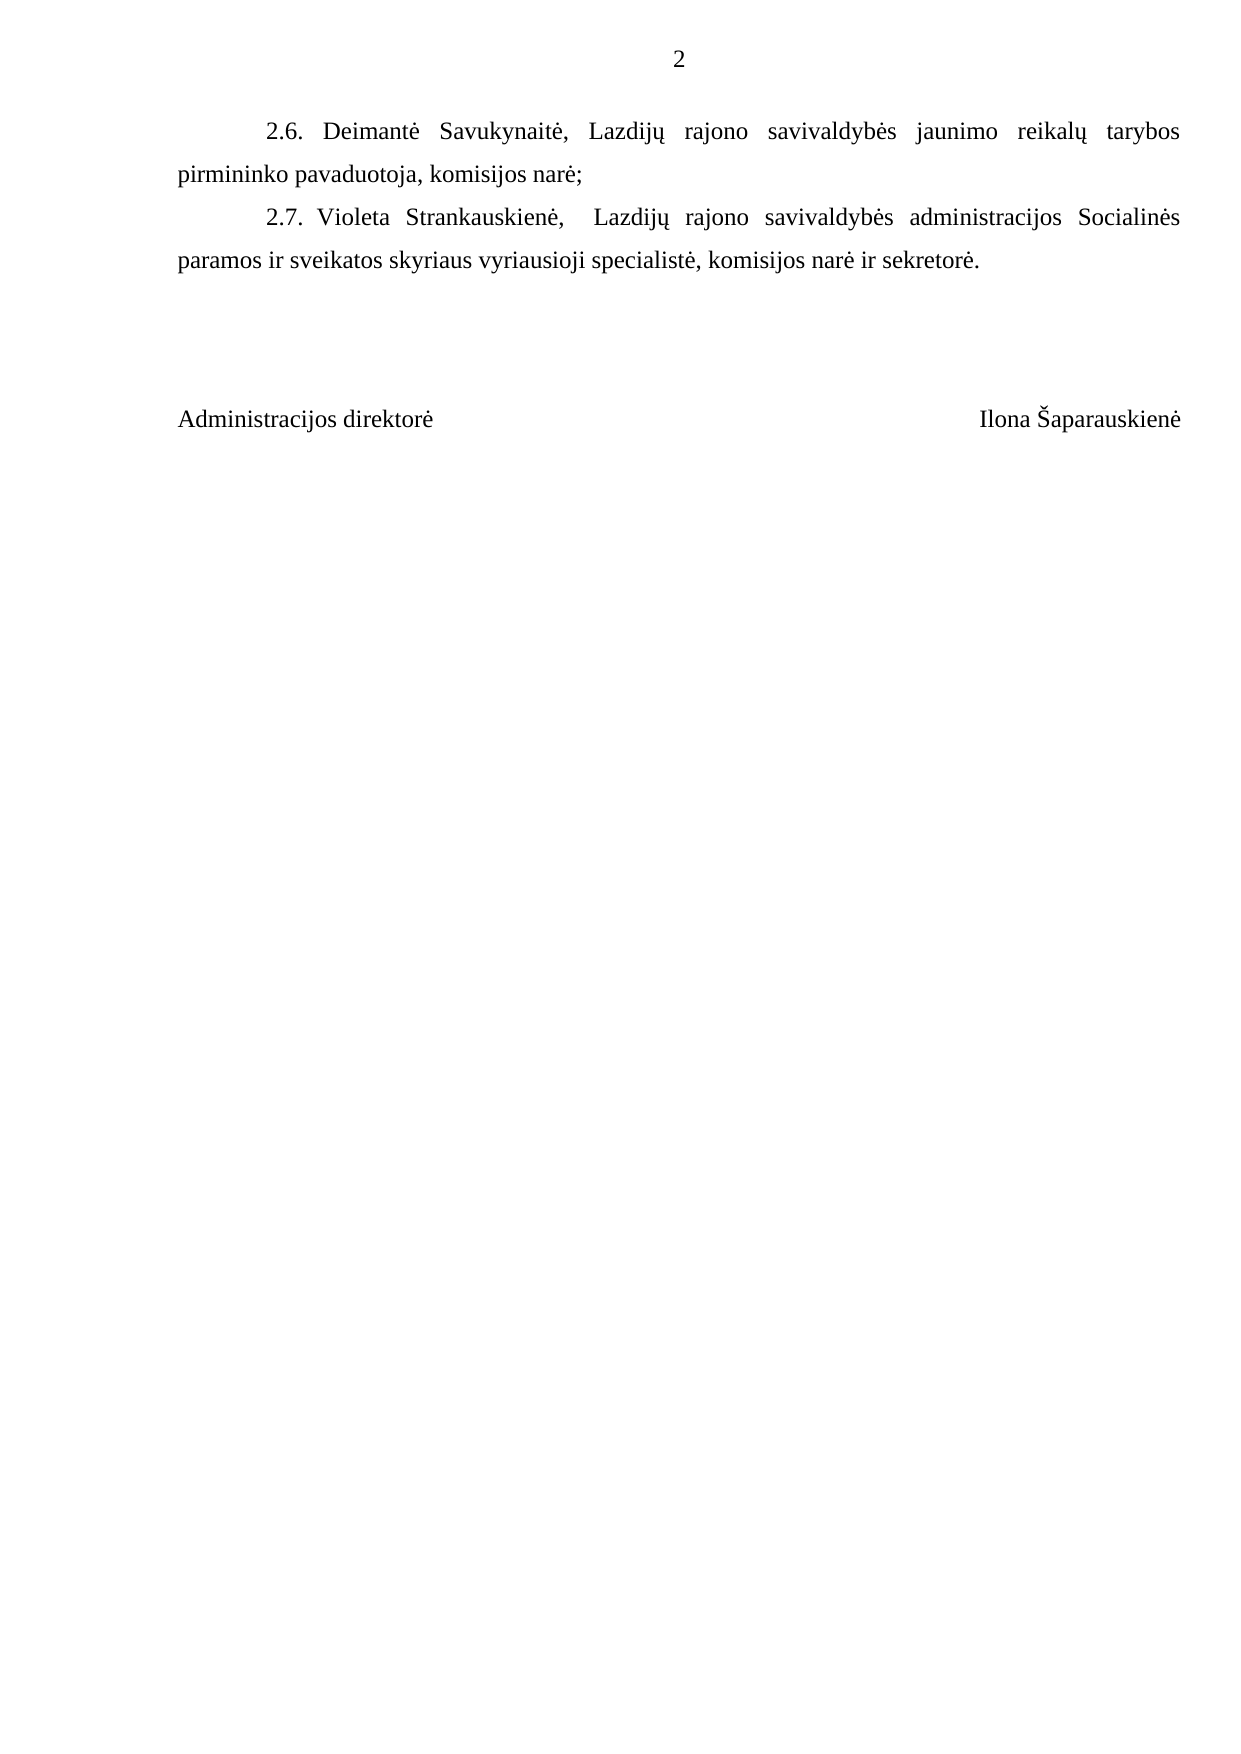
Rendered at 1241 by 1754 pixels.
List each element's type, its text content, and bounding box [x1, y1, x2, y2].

text Administracijos direktorė Ilona Šaparauskienė [177, 404, 1181, 432]
text 2.7. Violeta Strankauskienė, Lazdijų rajono savivaldybės administracijos Socialinės paramos ir sveikatos skyriaus vyriausioji specialistė, komisijos narė ir sekretorė. [177, 202, 1181, 274]
text 2.6. Deimantė Savukynaitė, Lazdijų rajono savivaldybės jaunimo reikalų tarybos pirmininko pavaduotoja, komisijos narė; [177, 116, 1181, 188]
